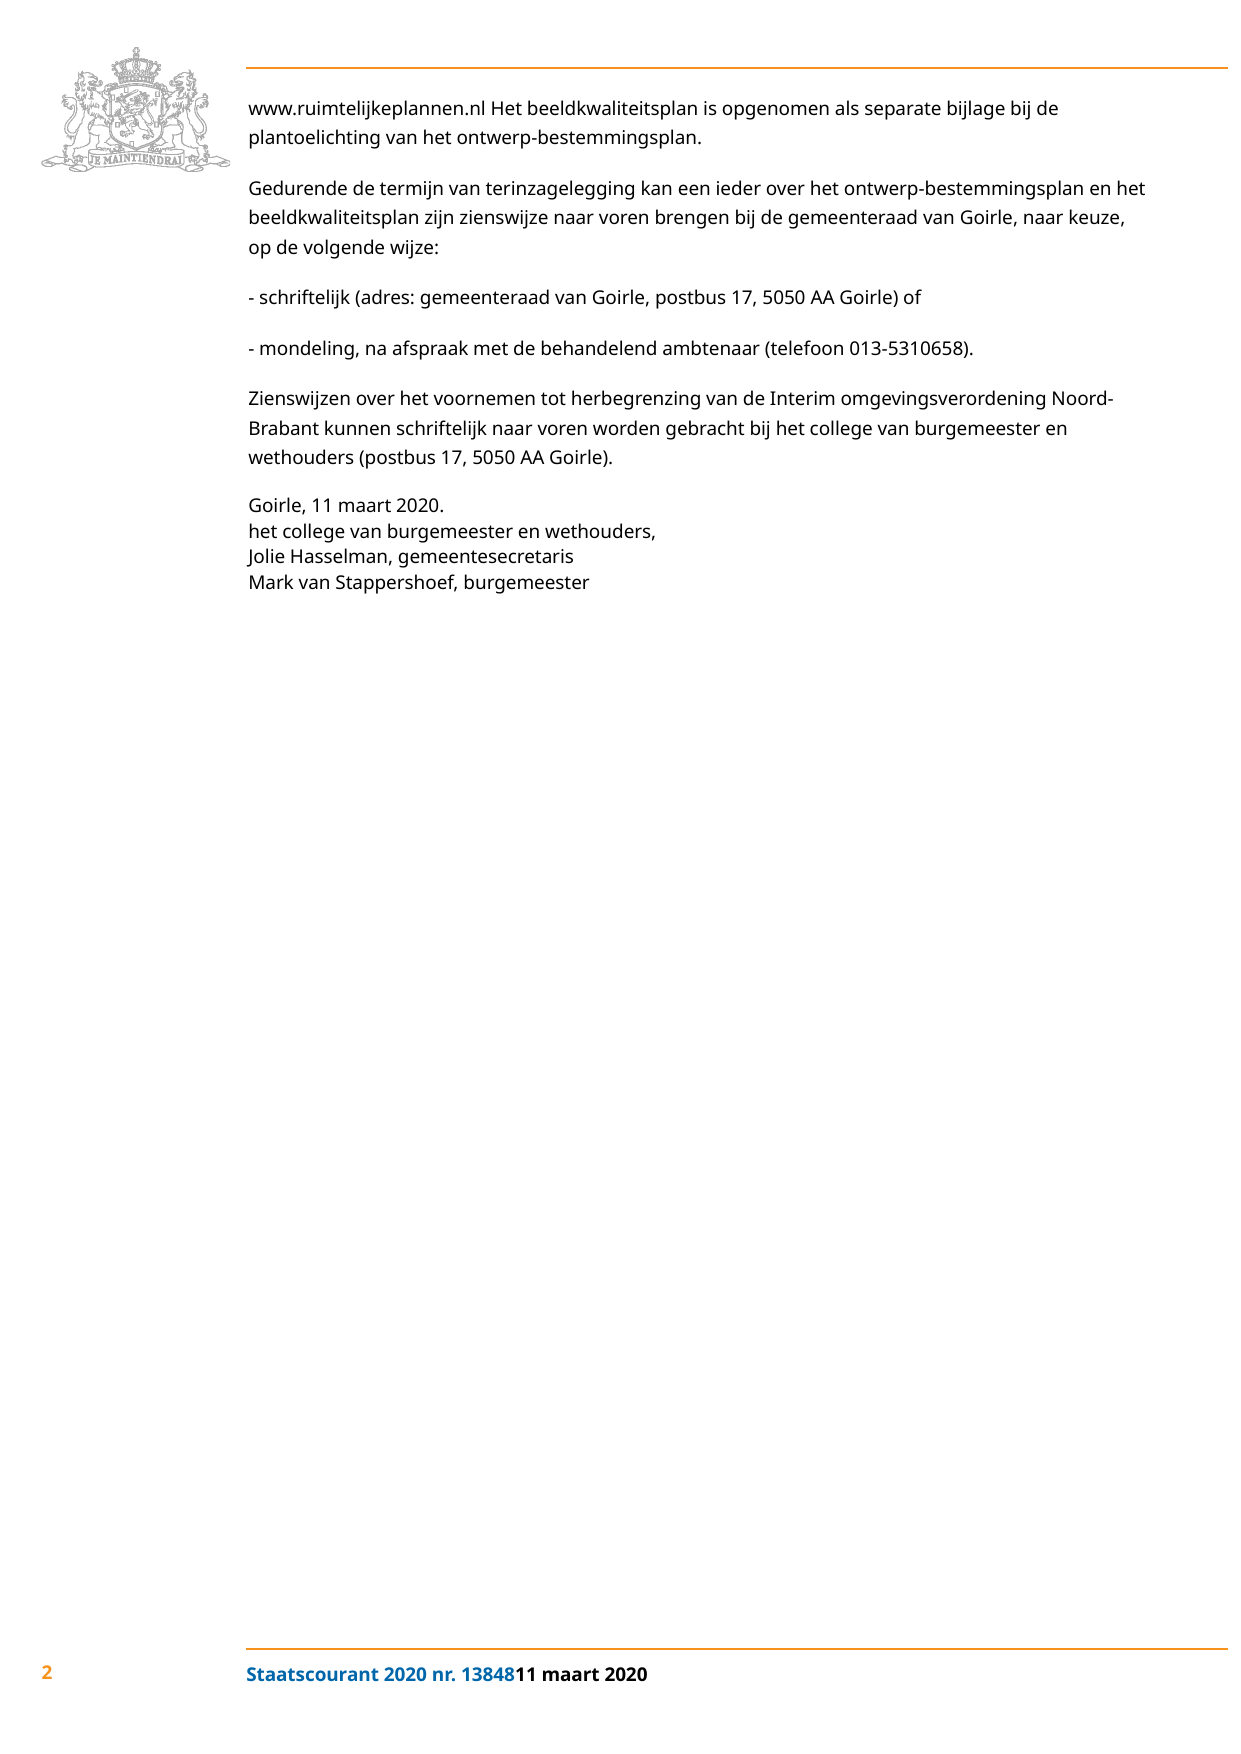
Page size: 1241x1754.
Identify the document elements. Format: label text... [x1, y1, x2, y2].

text www.ruimtelijkeplannen.nl Het beeldkwaliteitsplan is opgenomen als separate bijlage bij de plantoelichting van het ontwerp-bestemmingsplan. [248, 95, 1152, 150]
text - schriftelijk (adres: gemeenteraad van Goirle, postbus 17, 5050 AA Goirle) of [248, 284, 1152, 310]
text Jolie Hasselman, gemeentesecretaris [248, 544, 1152, 569]
text Zienswijzen over het voornemen tot herbegrenzing van de Interim omgevingsverordening Noord-Brabant kunnen schriftelijk naar voren worden gebracht bij het college van burgemeester en wethouders (postbus 17, 5050 AA Goirle). [248, 385, 1152, 470]
text Mark van Stappershoef, burgemeester [248, 569, 1152, 595]
text Goirle, 11 maart 2020. [248, 492, 1152, 518]
text het college van burgemeester en wethouders, [248, 518, 1152, 544]
text Gedurende de termijn van terinzagelegging kan een ieder over het ontwerp-bestemmingsplan en het beeldkwaliteitsplan zijn zienswijze naar voren brengen bij de gemeenteraad van Goirle, naar keuze, op de volgende wijze: [248, 175, 1152, 260]
text - mondeling, na afspraak met de behandelend ambtenaar (telefoon 013-5310658). [248, 335, 1152, 361]
picture [41, 47, 231, 172]
